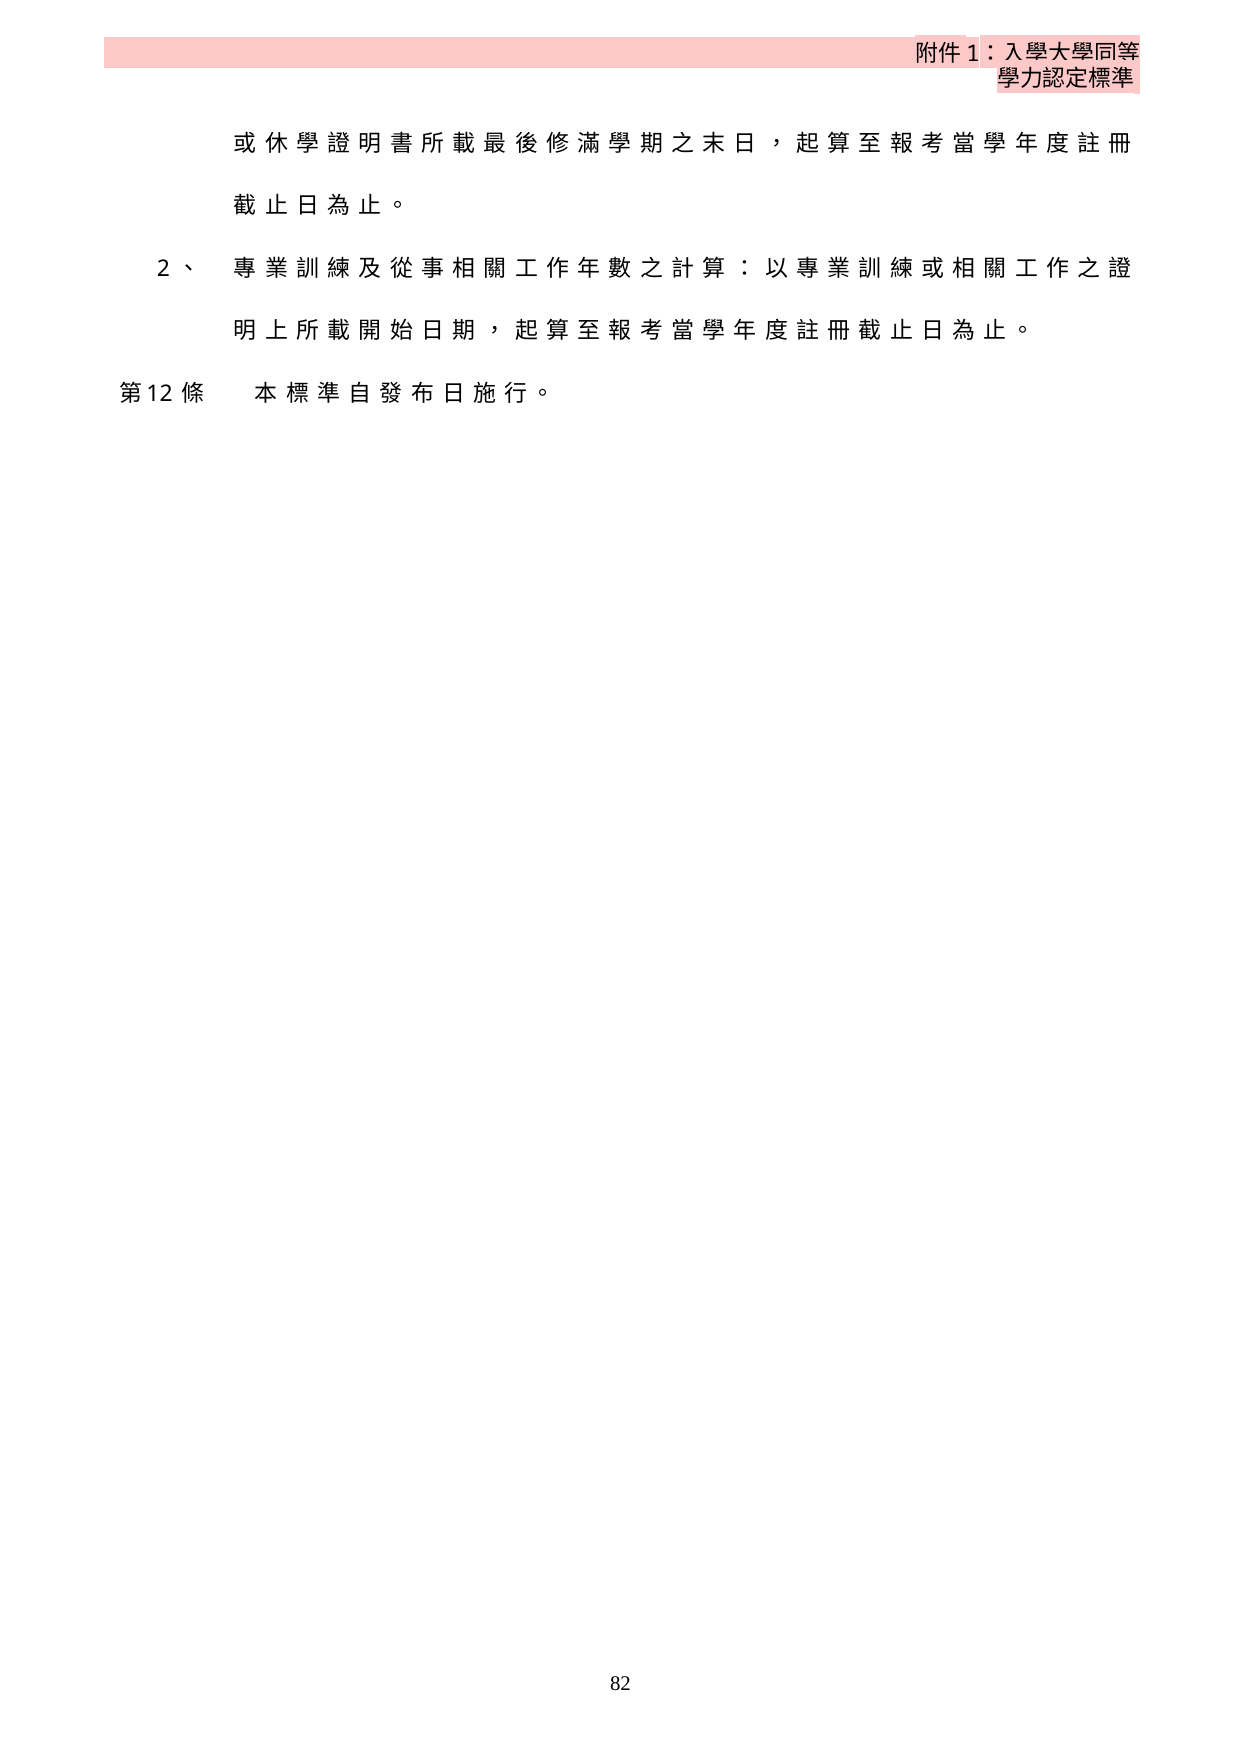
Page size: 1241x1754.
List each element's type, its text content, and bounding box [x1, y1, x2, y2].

list 專業訓練及從事相關工作年數之計算：以專業訓練或相關工作之證明上所載開始日期，起算至報考當學年度註冊截止日為止。 [149, 225, 1136, 350]
list 本標準自發布日施行。 [110, 350, 1136, 412]
list 或休學證明書所載最後修滿學期之末日，起算至報考當學年度註冊截止日為止。 [149, 100, 1136, 225]
